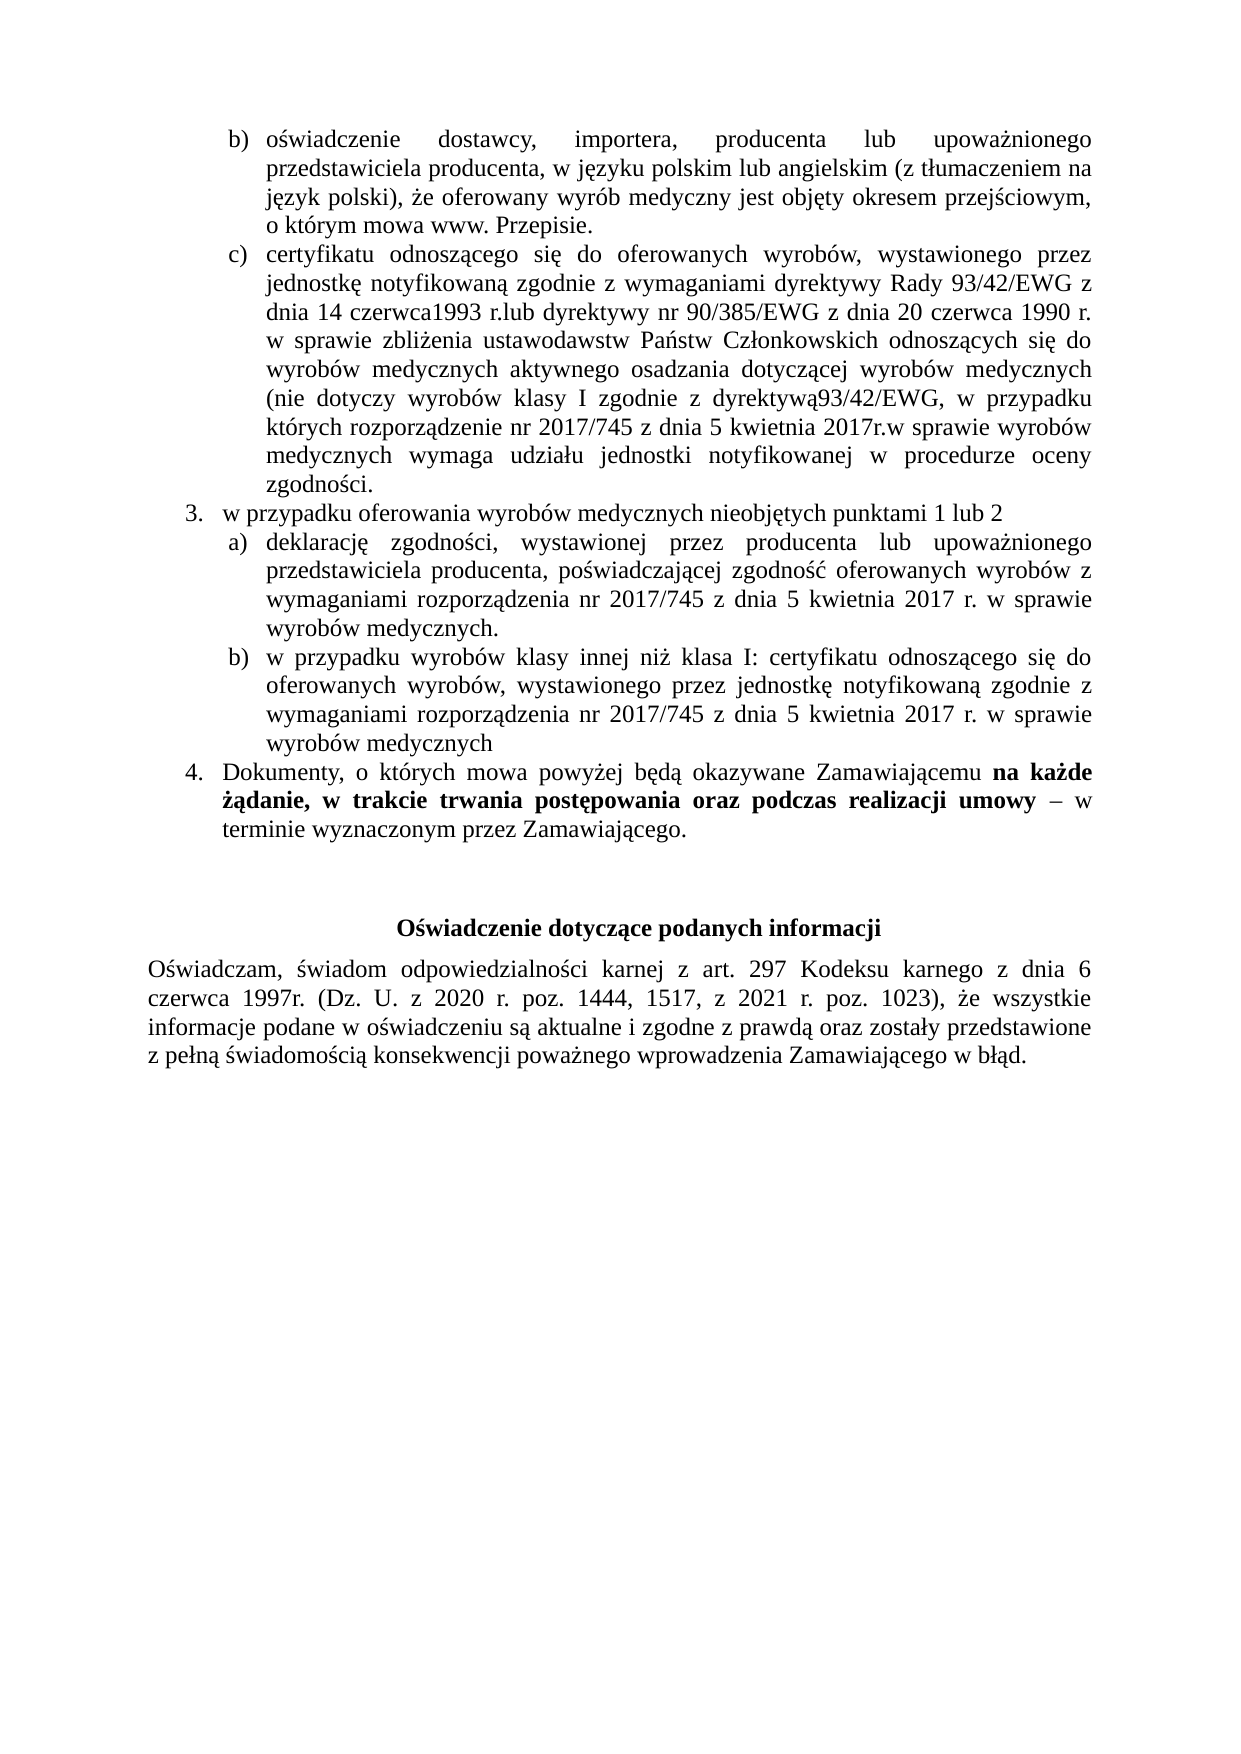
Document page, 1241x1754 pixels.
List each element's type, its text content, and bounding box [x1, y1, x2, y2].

text Oświadczenie dotyczące podanych informacji [185, 913, 1092, 942]
list w przypadku wyrobów klasy innej niż klasa I: certyfikatu odnoszącego się do oferowanych wyrobów, wystawionego przez jednostkę notyfikowaną zgodnie z wymaganiami rozporządzenia nr 2017/745 z dnia 5 kwietnia 2017 r. w sprawie wyrobów medycznych [228, 642, 1092, 757]
text Oświadczam, świadom odpowiedzialności karnej z art. 297 Kodeksu karnego z dnia 6 czerwca 1997r. (Dz. U. z 2020 r. poz. 1444, 1517, z 2021 r. poz. 1023), że wszystkie informacje podane w oświadczeniu są aktualne i zgodne z prawdą oraz zostały przedstawione z pełną świadomością konsekwencji poważnego wprowadzenia Zamawiającego w błąd. [148, 954, 1092, 1069]
list deklarację zgodności, wystawionej przez producenta lub upoważnionego przedstawiciela producenta, poświadczającej zgodność oferowanych wyrobów z wymaganiami rozporządzenia nr 2017/745 z dnia 5 kwietnia 2017 r. w sprawie wyrobów medycznych. [228, 527, 1092, 642]
list certyfikatu odnoszącego się do oferowanych wyrobów, wystawionego przez jednostkę notyfikowaną zgodnie z wymaganiami dyrektywy Rady 93/42/EWG z dnia 14 czerwca1993 r.lub dyrektywy nr 90/385/EWG z dnia 20 czerwca 1990 r. w sprawie zbliżenia ustawodawstw Państw Członkowskich odnoszących się do wyrobów medycznych aktywnego osadzania dotyczącej wyrobów medycznych (nie dotyczy wyrobów klasy I zgodnie z dyrektywą93/42/EWG, w przypadku których rozporządzenie nr 2017/745 z dnia 5 kwietnia 2017r.w sprawie wyrobów medycznych wymaga udziału jednostki notyfikowanej w procedurze oceny zgodności. [228, 239, 1092, 498]
list Dokumenty, o których mowa powyżej będą okazywane Zamawiającemu na każde żądanie, w trakcie trwania postępowania oraz podczas realizacji umowy – w terminie wyznaczonym przez Zamawiającego. [185, 757, 1092, 843]
list w przypadku oferowania wyrobów medycznych nieobjętych punktami 1 lub 2 [185, 498, 1092, 527]
list oświadczenie dostawcy, importera, producenta lub upoważnionego przedstawiciela producenta, w języku polskim lub angielskim (z tłumaczeniem na język polski), że oferowany wyrób medyczny jest objęty okresem przejściowym, o którym mowa www. Przepisie. [228, 124, 1092, 239]
